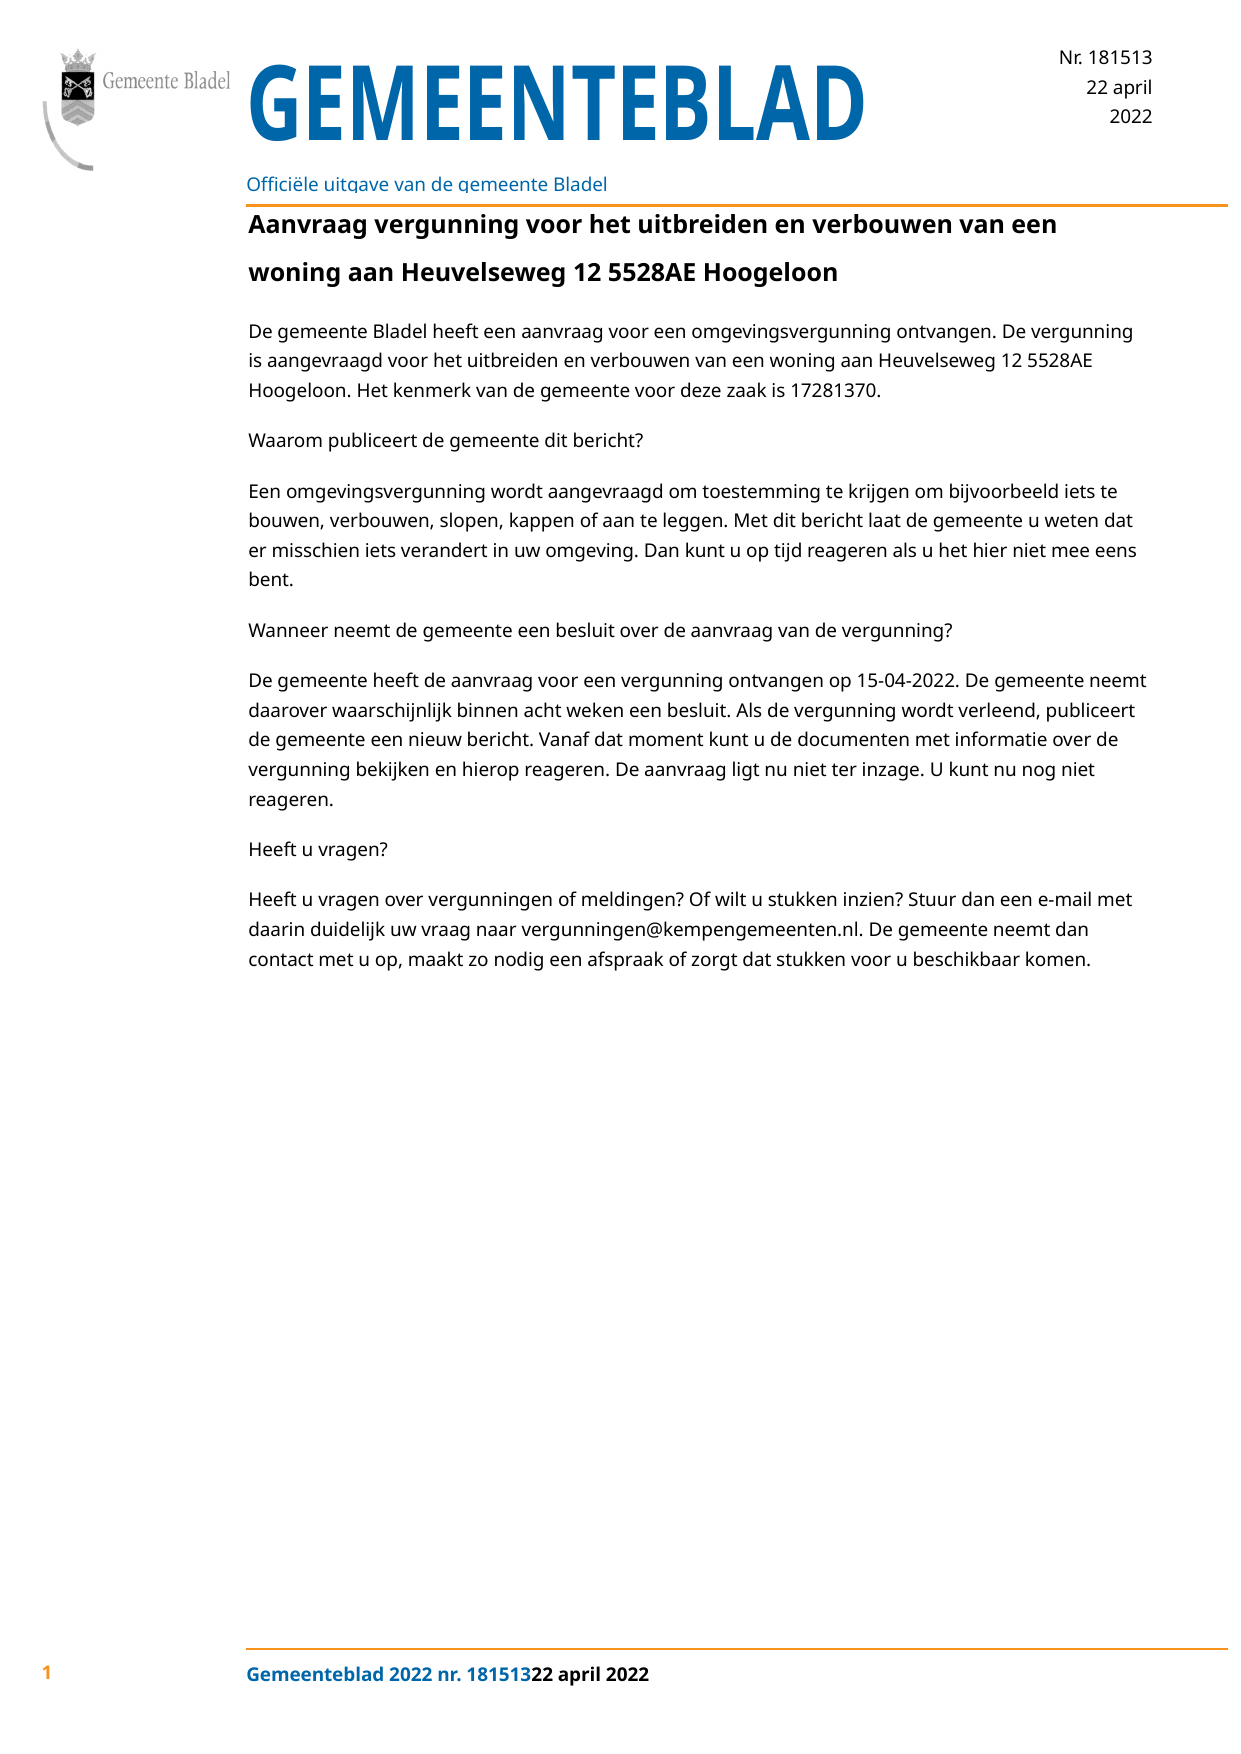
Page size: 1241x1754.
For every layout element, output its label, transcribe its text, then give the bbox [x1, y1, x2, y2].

text De gemeente Bladel heeft een aanvraag voor een omgevingsvergunning ontvangen. De vergunning is aangevraagd voor het uitbreiden en verbouwen van een woning aan Heuvelseweg 12 5528AE Hoogeloon. Het kenmerk van de gemeente voor deze zaak is 17281370. [248, 318, 1152, 403]
picture [41, 47, 231, 172]
text De gemeente heeft de aanvraag voor een vergunning ontvangen op 15-04-2022. De gemeente neemt daarover waarschijnlijk binnen acht weken een besluit. Als de vergunning wordt verleend, publiceert de gemeente een nieuw bericht. Vanaf dat moment kunt u de documenten met informatie over de vergunning bekijken en hierop reageren. De aanvraag ligt nu niet ter inzage. U kunt nu nog niet reageren. [248, 667, 1152, 812]
text Waarom publiceert de gemeente dit bericht? [248, 427, 1152, 453]
text Heeft u vragen over vergunningen of meldingen? Of wilt u stukken inzien? Stuur dan een e-mail met daarin duidelijk uw vraag naar vergunningen@kempengemeenten.nl. De gemeente neemt dan contact met u op, maakt zo nodig een afspraak of zorgt dat stukken voor u beschikbaar komen. [248, 887, 1152, 972]
text Wanneer neemt de gemeente een besluit over de aanvraag van de vergunning? [248, 617, 1152, 643]
text Een omgevingsvergunning wordt aangevraagd om toestemming te krijgen om bijvoorbeeld iets te bouwen, verbouwen, slopen, kappen of aan te leggen. Met dit bericht laat de gemeente u weten dat er misschien iets verandert in uw omgeving. Dan kunt u op tijd reageren als u het hier niet mee eens bent. [248, 478, 1152, 592]
text Heeft u vragen? [248, 836, 1152, 862]
text Aanvraag vergunning voor het uitbreiden en verbouwen van een woning aan Heuvelseweg 12 5528AE Hoogeloon [248, 207, 1152, 288]
